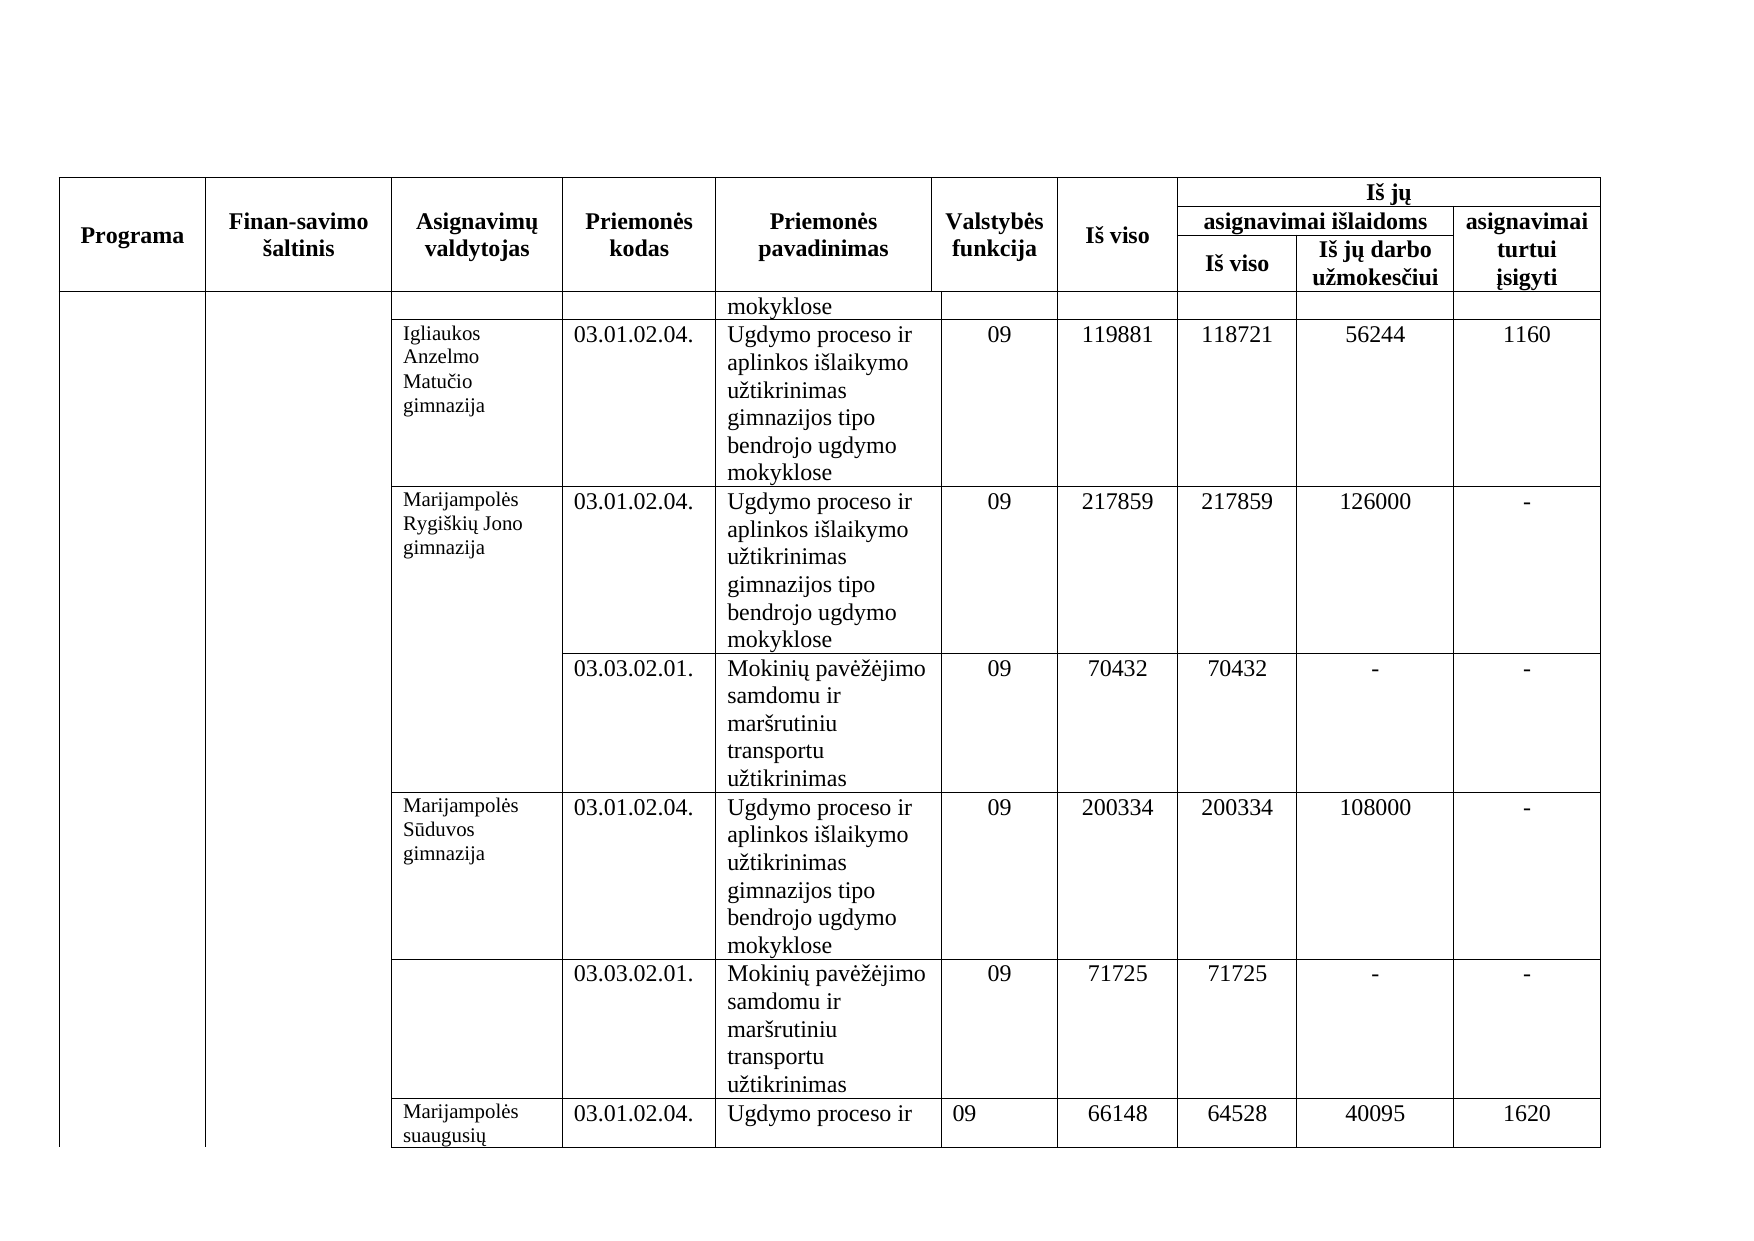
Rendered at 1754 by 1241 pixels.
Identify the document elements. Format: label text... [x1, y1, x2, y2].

table_header Iš jų [1178, 178, 1600, 206]
table_cell - [1454, 793, 1600, 958]
table_cell Ugdymo proceso ir [716, 1099, 941, 1147]
table_cell mokyklose [716, 292, 941, 319]
table_cell [206, 959, 391, 1097]
table_cell [942, 292, 1057, 319]
table_cell Ugdymo proceso ir aplinkos išlaikymo užtikrinimas gimnazijos tipo bendrojo ugdymo mokyklose [716, 487, 941, 653]
table_cell Marijampolės Rygiškių Jono gimnazija [392, 487, 562, 653]
table_cell 56244 [1297, 320, 1453, 486]
table_cell [563, 292, 715, 319]
table_cell [206, 1098, 391, 1147]
table_cell 1620 [1454, 1099, 1600, 1147]
table_cell 70432 [1178, 654, 1296, 792]
table_cell [60, 1098, 205, 1147]
table_cell 09 [942, 793, 1057, 958]
table_cell 09 [942, 320, 1057, 486]
table_cell 03.03.02.01. [563, 960, 715, 1097]
table_cell 200334 [1178, 793, 1296, 958]
table_cell 09 [942, 654, 1057, 792]
table_cell Mokinių pavėžėjimo samdomu ir maršrutiniu transportu užtikrinimas [716, 960, 941, 1097]
table_cell asignavimai turtui įsigyti [1454, 207, 1600, 291]
table_cell 1160 [1454, 320, 1600, 486]
table_cell 03.01.02.04. [563, 487, 715, 653]
table_cell 03.01.02.04. [563, 320, 715, 486]
table_cell - [1297, 654, 1453, 792]
table_cell 40095 [1297, 1099, 1453, 1147]
table_cell 108000 [1297, 793, 1453, 958]
table_cell 64528 [1178, 1099, 1296, 1147]
table_cell [392, 653, 562, 792]
table_cell Ugdymo proceso ir aplinkos išlaikymo užtikrinimas gimnazijos tipo bendrojo ugdymo mokyklose [716, 793, 941, 958]
table_cell [60, 959, 205, 1097]
table_cell Iš viso [1178, 236, 1296, 291]
table_cell asignavimai išlaidoms [1178, 207, 1453, 234]
table_cell [1178, 292, 1296, 319]
table_cell [206, 653, 391, 792]
table_cell - [1297, 960, 1453, 1097]
table_cell 03.01.02.04. [563, 1099, 715, 1147]
table_header Priemonės kodas [563, 178, 715, 291]
table_cell Igliaukos Anzelmo Matučio gimnazija [392, 320, 562, 486]
table_cell 03.01.02.04. [563, 793, 715, 958]
table_cell 09 [942, 960, 1057, 1097]
table_cell [1058, 292, 1177, 319]
table_cell 118721 [1178, 320, 1296, 486]
table_cell 71725 [1058, 960, 1177, 1097]
table_header Asignavimų valdytojas [392, 178, 562, 291]
table_cell - [1454, 292, 1600, 319]
table_header Valstybės funkcija [932, 178, 1057, 291]
table_cell 200334 [1058, 793, 1177, 958]
table_cell - [1454, 487, 1600, 653]
table_cell [60, 292, 205, 319]
table_cell [392, 292, 562, 319]
table_cell [206, 792, 391, 958]
table_cell Marijampolės suaugusių [392, 1099, 562, 1147]
table_cell Marijampolės Sūduvos gimnazija [392, 793, 562, 958]
table_cell [392, 960, 562, 1097]
table_cell - [1454, 960, 1600, 1097]
table_cell - [1454, 654, 1600, 792]
table_cell 03.03.02.01. [563, 654, 715, 792]
table_cell [206, 292, 391, 319]
table_cell [1297, 292, 1453, 319]
table_cell Mokinių pavėžėjimo samdomu ir maršrutiniu transportu užtikrinimas [716, 654, 941, 792]
table_header Iš viso [1058, 178, 1177, 291]
table_cell 09 [942, 487, 1057, 653]
table_cell [60, 319, 205, 486]
table_cell 71725 [1178, 960, 1296, 1097]
table_cell [60, 653, 205, 792]
table_cell 126000 [1297, 487, 1453, 653]
table_cell [60, 486, 205, 653]
table_cell 119881 [1058, 320, 1177, 486]
table_cell 217859 [1058, 487, 1177, 653]
table_header Programa [60, 178, 205, 291]
table_cell 66148 [1058, 1099, 1177, 1147]
table_cell 09 [942, 1099, 1057, 1147]
table_header Priemonės pavadinimas [716, 178, 931, 291]
table_header Finan-savimo šaltinis [206, 178, 391, 291]
table_cell [206, 319, 391, 486]
table_cell [60, 792, 205, 958]
table_cell 217859 [1178, 487, 1296, 653]
table_cell [206, 486, 391, 653]
table_cell Iš jų darbo užmokesčiui [1297, 236, 1453, 291]
table_cell 70432 [1058, 654, 1177, 792]
table_cell Ugdymo proceso ir aplinkos išlaikymo užtikrinimas gimnazijos tipo bendrojo ugdymo mokyklose [716, 320, 941, 486]
